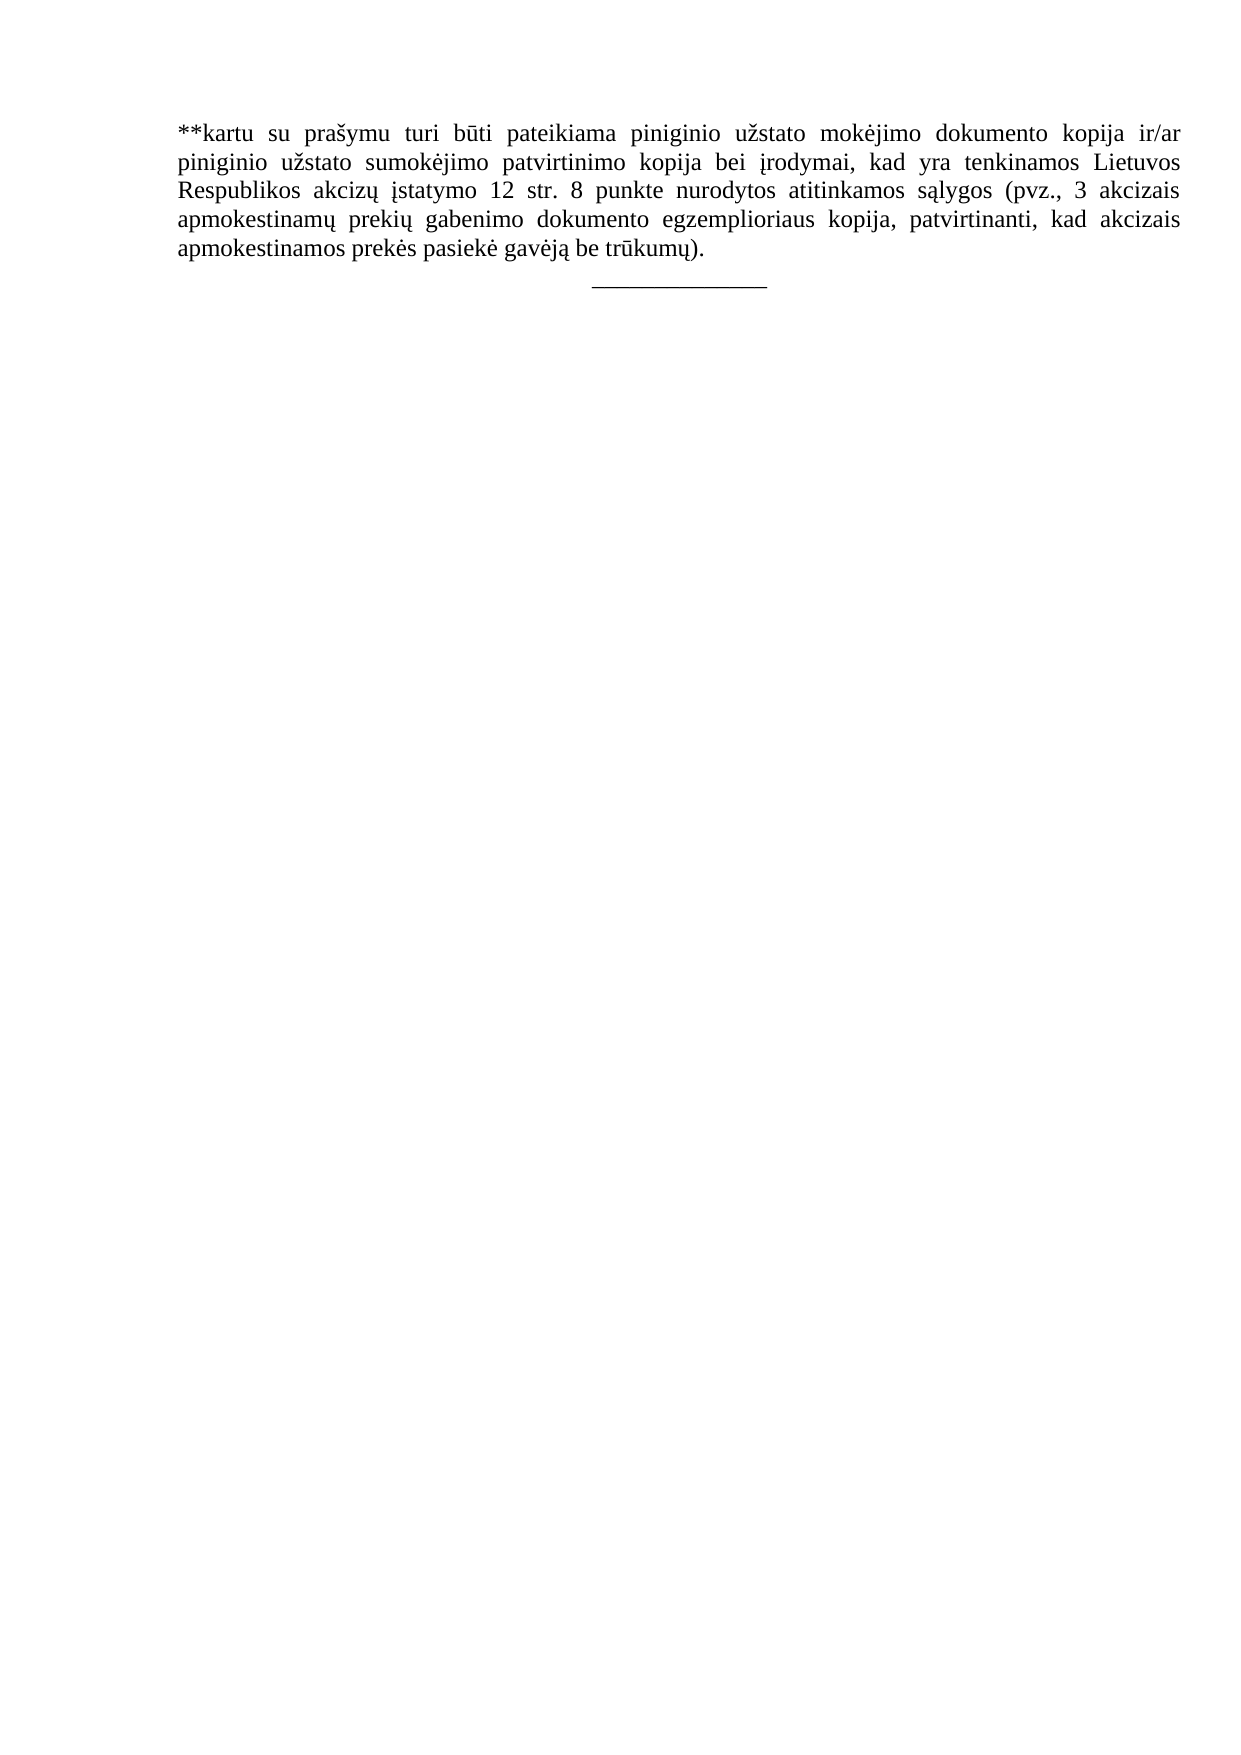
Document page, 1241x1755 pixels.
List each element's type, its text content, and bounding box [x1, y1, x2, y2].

text ______________ [177, 262, 1181, 291]
text **kartu su prašymu turi būti pateikiama piniginio užstato mokėjimo dokumento kopija ir/ar piniginio užstato sumokėjimo patvirtinimo kopija bei įrodymai, kad yra tenkinamos Lietuvos Respublikos akcizų įstatymo 12 str. 8 punkte nurodytos atitinkamos sąlygos (pvz., 3 akcizais apmokestinamų prekių gabenimo dokumento egzemplioriaus kopija, patvirtinanti, kad akcizais apmokestinamos prekės pasiekė gavėją be trūkumų). [177, 118, 1181, 262]
